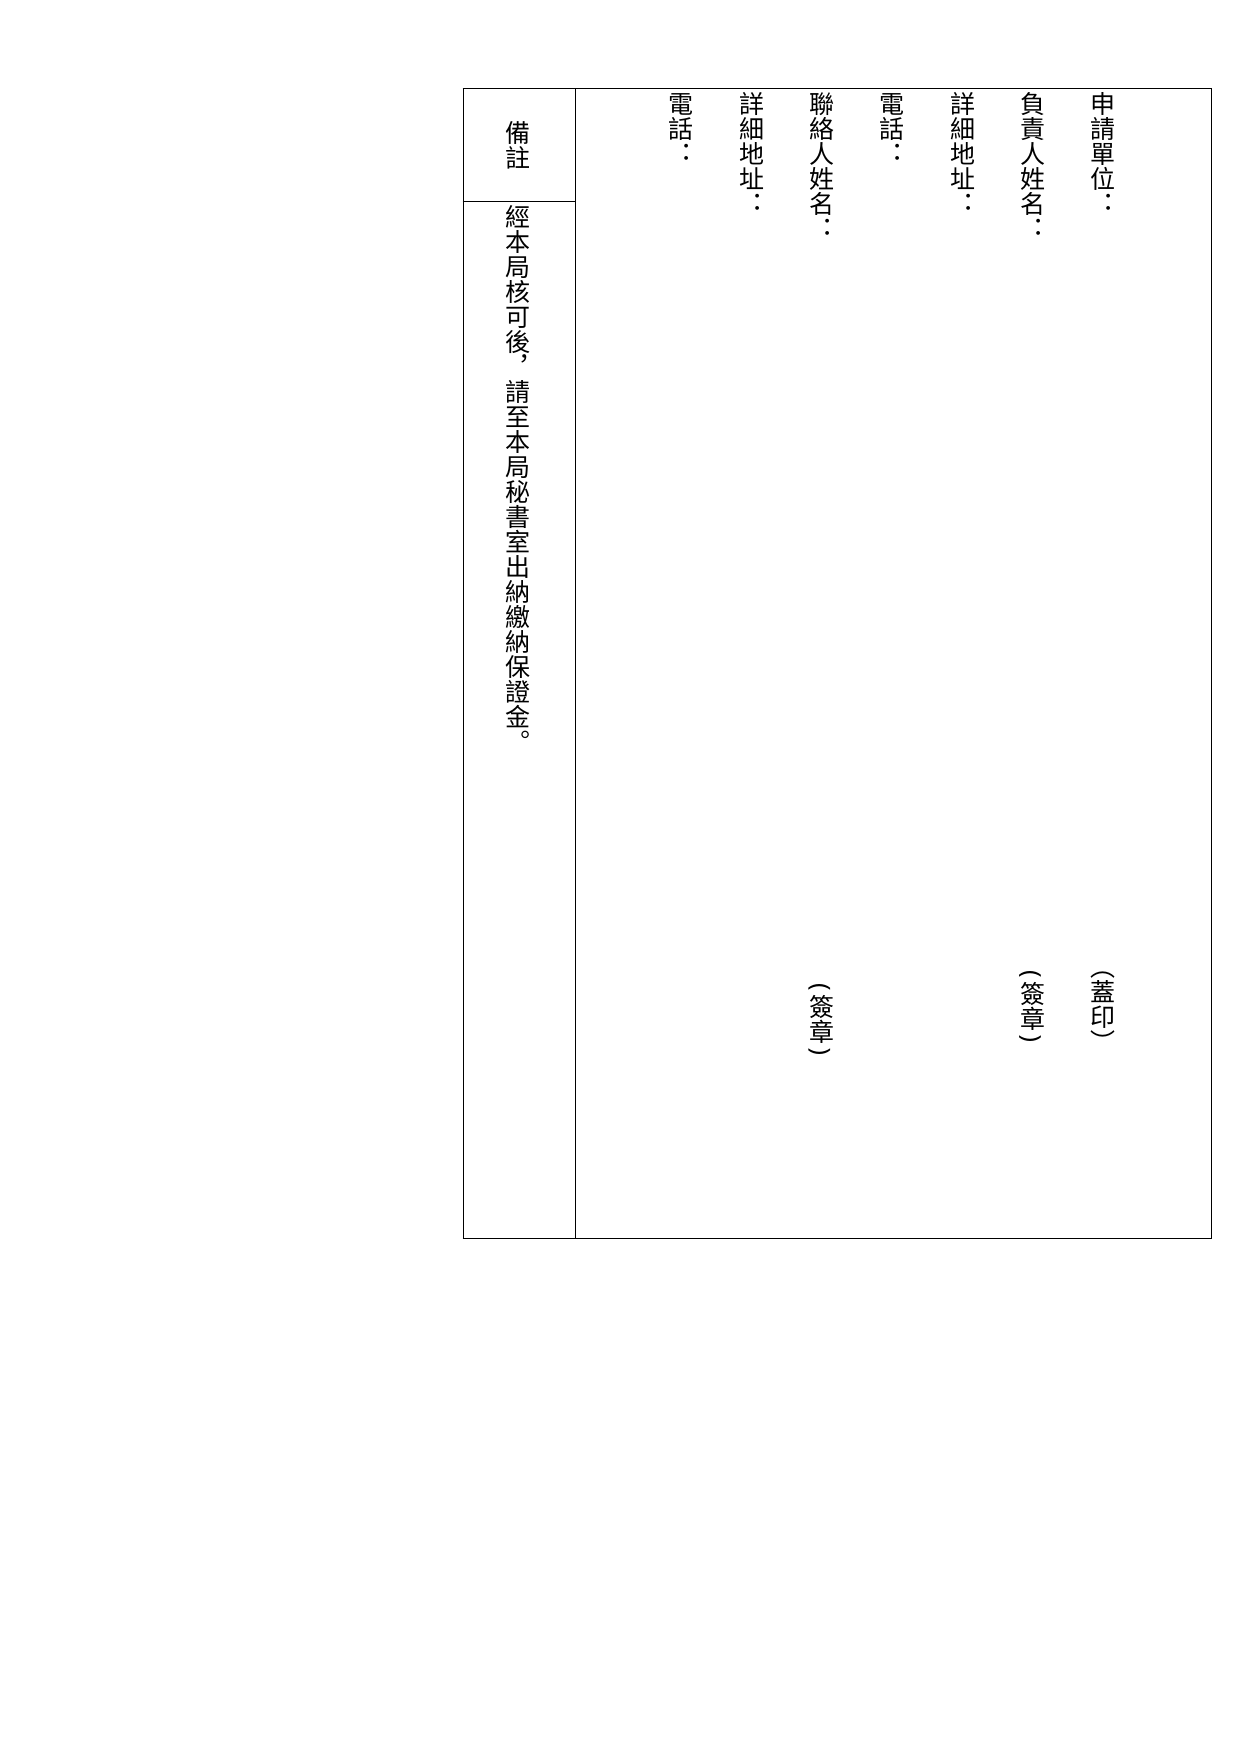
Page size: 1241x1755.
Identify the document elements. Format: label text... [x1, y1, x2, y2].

table_cell 經本局核可後，請至本局秘書室出納繳納保證金。 [464, 202, 574, 1238]
table_cell 備註 [464, 89, 574, 201]
table_cell 申請單位： （蓋印） 負責人姓名： (簽章) 詳細地址： 電話： 聯絡人姓名： (簽章) 詳細地址： 電話： [576, 89, 1211, 1238]
